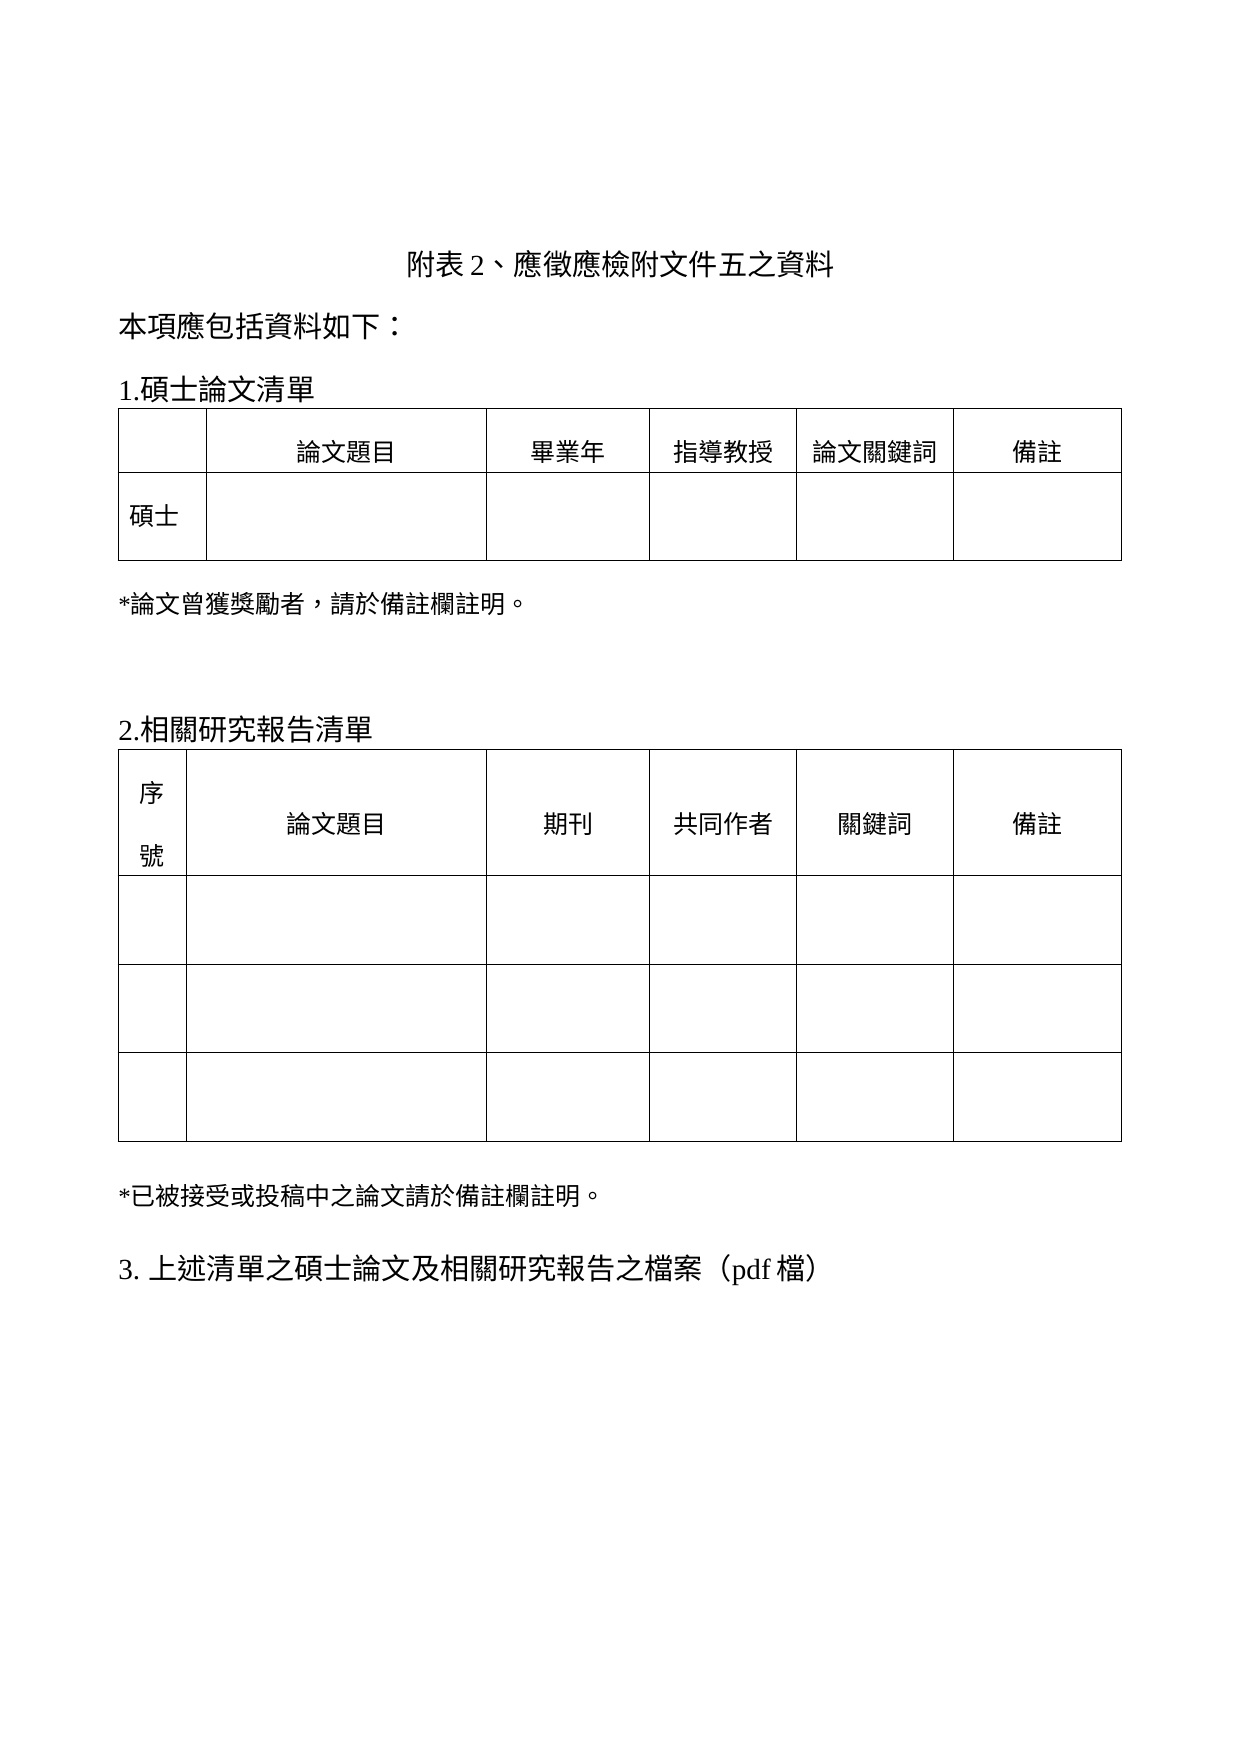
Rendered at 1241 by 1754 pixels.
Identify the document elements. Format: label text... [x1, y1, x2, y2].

table_cell [797, 876, 953, 964]
table_cell [650, 876, 796, 964]
table_cell [797, 965, 953, 1052]
table_cell [650, 1053, 796, 1141]
table_header 畢業年 [487, 409, 649, 472]
table_cell [187, 1053, 486, 1141]
table_cell [187, 965, 486, 1052]
text *論文曾獲獎勵者，請於備註欄註明。 [118, 561, 1122, 624]
table_cell [954, 876, 1121, 964]
table_header 論文題目 [187, 750, 486, 875]
table_header 指導教授 [650, 409, 796, 472]
text 1.碩士論文清單 [118, 346, 1122, 408]
table_header [119, 409, 206, 472]
table_header 論文關鍵詞 [797, 409, 953, 472]
table_header 備註 [954, 750, 1121, 875]
table_cell [954, 1053, 1121, 1141]
table_cell [487, 1053, 649, 1141]
table_cell [187, 876, 486, 964]
table_header 序號 [119, 750, 186, 875]
table_cell [487, 965, 649, 1052]
text *已被接受或投稿中之論文請於備註欄註明。 [118, 1152, 1122, 1215]
table_cell [650, 965, 796, 1052]
table_cell [119, 1053, 186, 1141]
table_header 共同作者 [650, 750, 796, 875]
table_cell [797, 1053, 953, 1141]
table_cell [797, 473, 953, 560]
table_cell 碩士 [119, 473, 206, 560]
table_cell [119, 965, 186, 1052]
table_header 關鍵詞 [797, 750, 953, 875]
text 2.相關研究報告清單 [118, 686, 1122, 749]
table_cell [207, 473, 486, 560]
text 本項應包括資料如下： [118, 283, 1142, 346]
table_cell [487, 876, 649, 964]
table_cell [954, 473, 1121, 560]
table_cell [119, 876, 186, 964]
table_cell [650, 473, 796, 560]
text 附表2、應徵應檢附文件五之資料 [118, 221, 1122, 283]
table_header 期刊 [487, 750, 649, 875]
table_header 論文題目 [207, 409, 486, 472]
table_cell [954, 965, 1121, 1052]
text 3. 上述清單之碩士論文及相關研究報告之檔案（pdf檔） [118, 1225, 1122, 1288]
table_cell [487, 473, 649, 560]
table_header 備註 [954, 409, 1121, 472]
